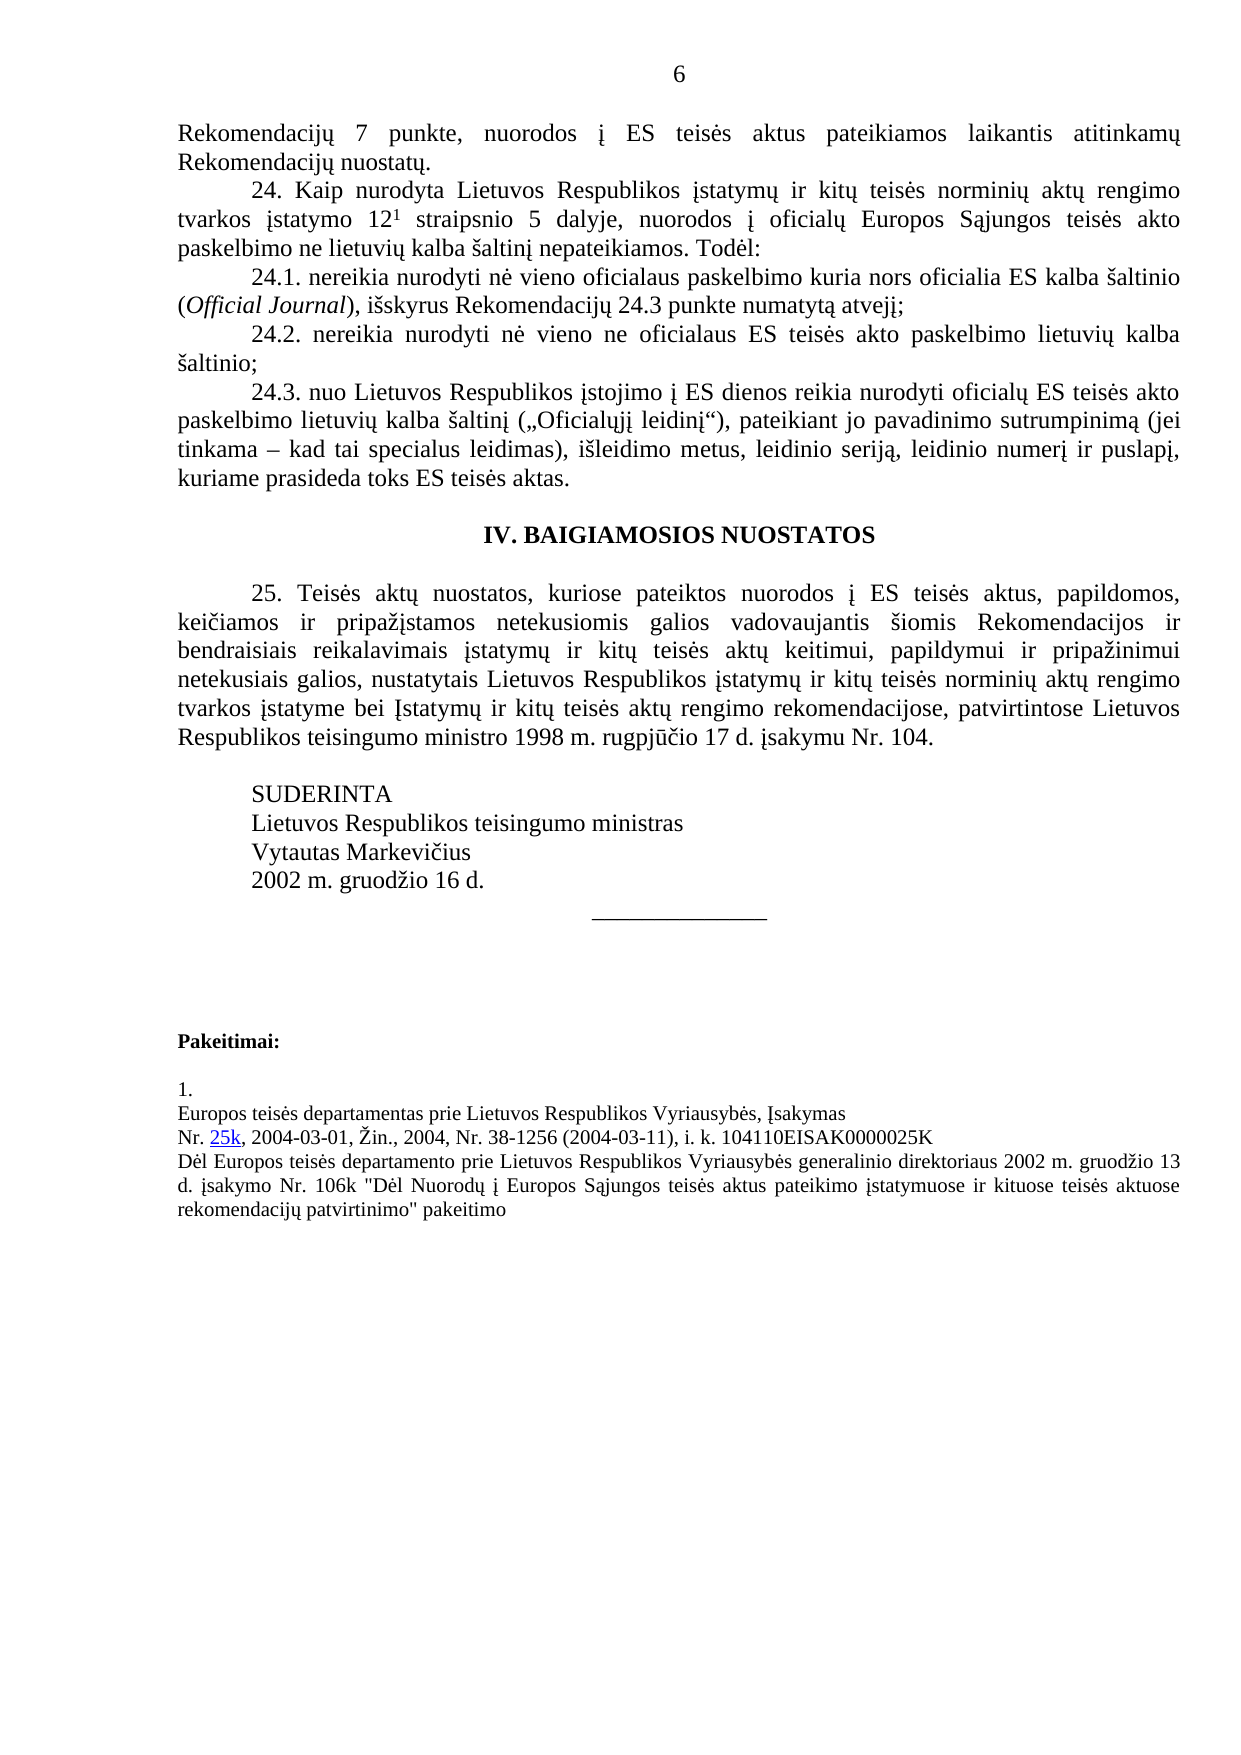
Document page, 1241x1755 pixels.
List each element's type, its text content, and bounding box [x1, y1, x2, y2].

text Europos teisės departamentas prie Lietuvos Respublikos Vyriausybės, Įsakymas [177, 1101, 1181, 1125]
text Dėl Europos teisės departamento prie Lietuvos Respublikos Vyriausybės generalinio direktoriaus 2002 m. gruodžio 13 d. įsakymo Nr. 106k "Dėl Nuorodų į Europos Sąjungos teisės aktus pateikimo įstatymuose ir kituose teisės aktuose rekomendacijų patvirtinimo" pakeitimo [177, 1149, 1181, 1221]
text Nr. 25k, 2004-03-01, Žin., 2004, Nr. 38-1256 (2004-03-11), i. k. 104110EISAK0000025K [177, 1125, 1181, 1149]
text Vytautas Markevičius [177, 837, 1181, 866]
text IV. BAIGIAMOSIOS NUOSTATOS [177, 521, 1181, 549]
text SUDERINTA [177, 779, 1181, 808]
text 1. [177, 1077, 1181, 1101]
text Pakeitimai: [177, 1029, 1181, 1053]
text Lietuvos Respublikos teisingumo ministras [177, 808, 1181, 837]
text 24.2. nereikia nurodyti nė vieno ne oficialaus ES teisės akto paskelbimo lietuvių kalba šaltinio; [177, 319, 1181, 377]
text 25. Teisės aktų nuostatos, kuriose pateiktos nuorodos į ES teisės aktus, papildomos, keičiamos ir pripažįstamos netekusiomis galios vadovaujantis šiomis Rekomendacijos ir bendraisiais reikalavimais įstatymų ir kitų teisės aktų keitimui, papildymui ir pripažinimui netekusiais galios, nustatytais Lietuvos Respublikos įstatymų ir kitų teisės norminių aktų rengimo tvarkos įstatyme bei Įstatymų ir kitų teisės aktų rengimo rekomendacijose, patvirtintose Lietuvos Respublikos teisingumo ministro 1998 m. rugpjūčio 17 d. įsakymu Nr. 104. [177, 578, 1181, 751]
text 24. Kaip nurodyta Lietuvos Respublikos įstatymų ir kitų teisės norminių aktų rengimo tvarkos įstatymo 121 straipsnio 5 dalyje, nuorodos į oficialų Europos Sąjungos teisės akto paskelbimo ne lietuvių kalba šaltinį nepateikiamos. Todėl: [177, 176, 1181, 262]
text Rekomendacijų 7 punkte, nuorodos į ES teisės aktus pateikiamos laikantis atitinkamų Rekomendacijų nuostatų. [177, 118, 1181, 176]
text 24.3. nuo Lietuvos Respublikos įstojimo į ES dienos reikia nurodyti oficialų ES teisės akto paskelbimo lietuvių kalba šaltinį („Oficialųjį leidinį“), pateikiant jo pavadinimo sutrumpinimą (jei tinkama – kad tai specialus leidimas), išleidimo metus, leidinio seriją, leidinio numerį ir puslapį, kuriame prasideda toks ES teisės aktas. [177, 377, 1181, 492]
text 24.1. nereikia nurodyti nė vieno oficialaus paskelbimo kuria nors oficialia ES kalba šaltinio (Official Journal), išskyrus Rekomendacijų 24.3 punkte numatytą atvejį; [177, 262, 1181, 319]
text 2002 m. gruodžio 16 d. [177, 866, 1181, 894]
text ______________ [177, 894, 1181, 923]
